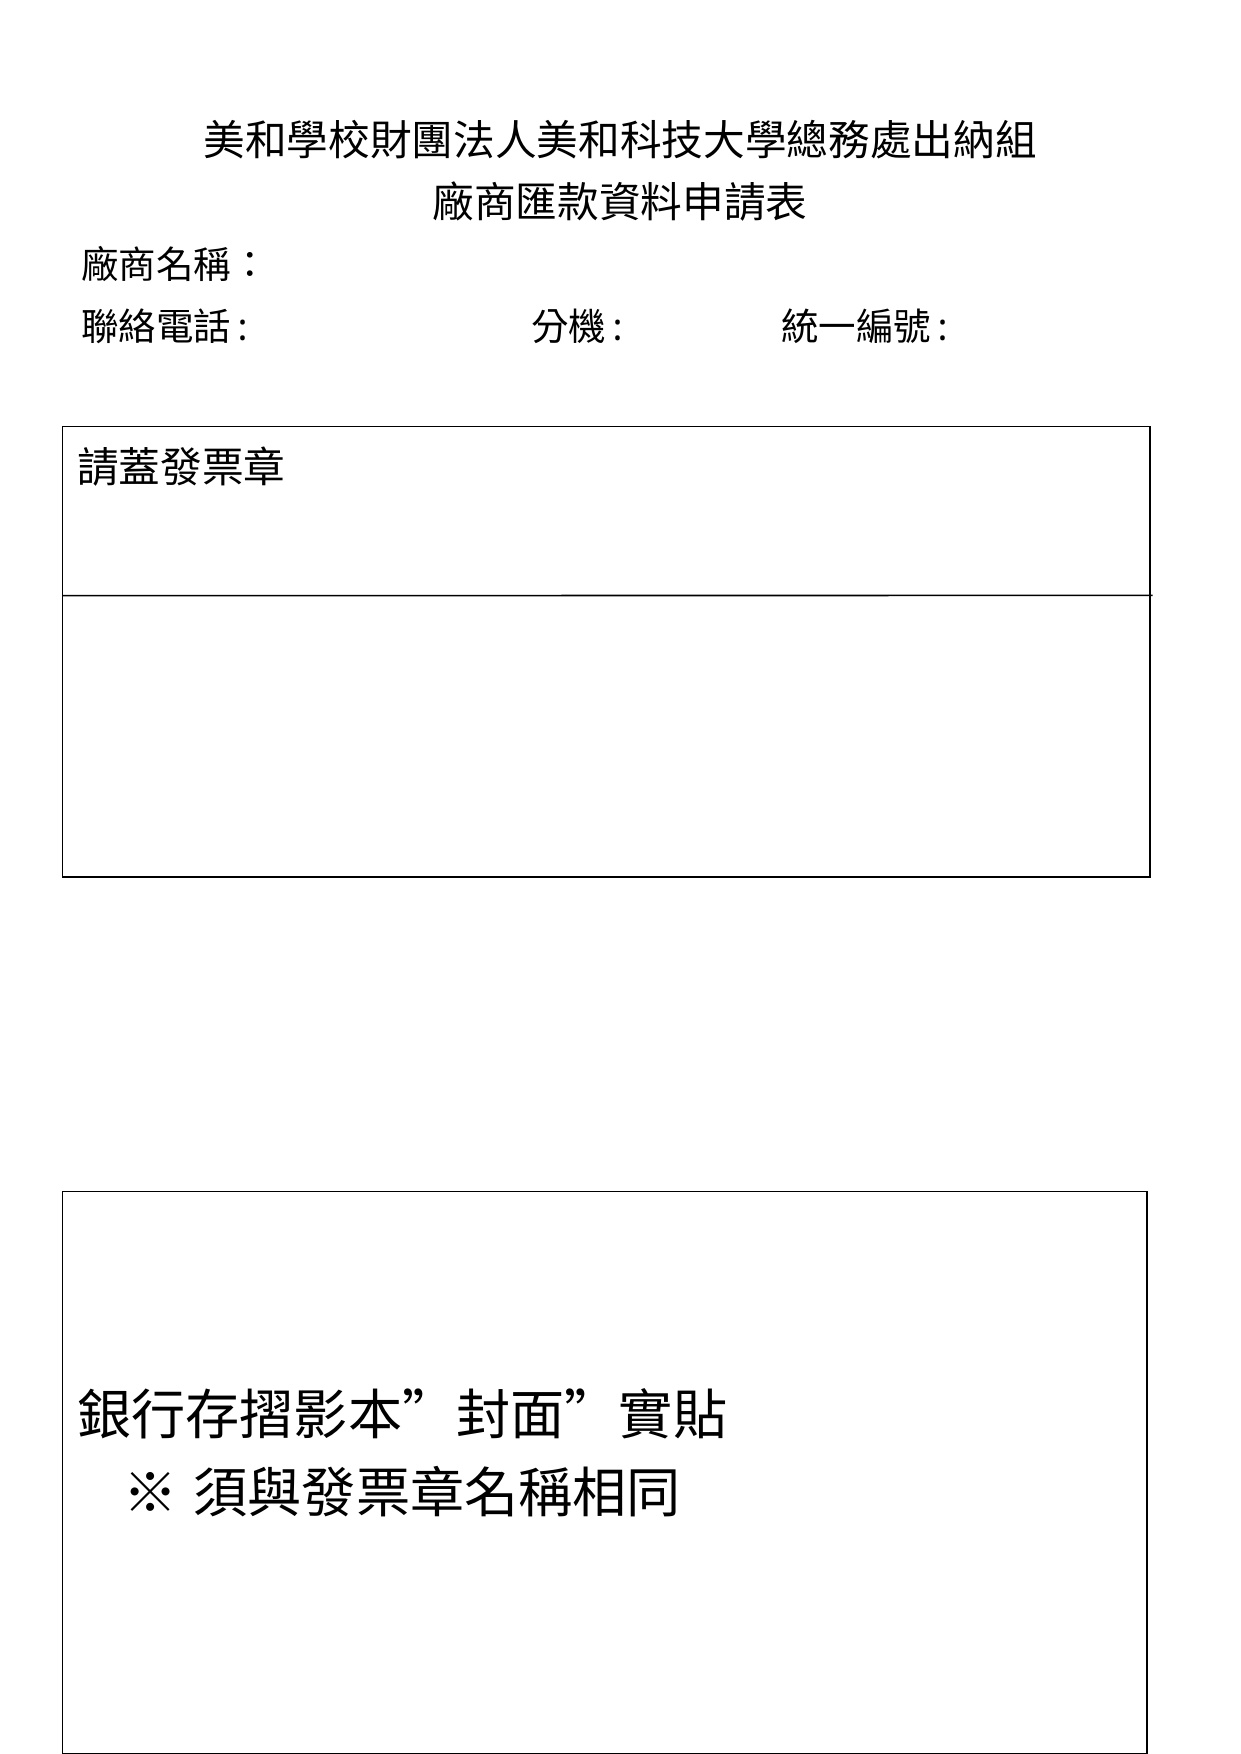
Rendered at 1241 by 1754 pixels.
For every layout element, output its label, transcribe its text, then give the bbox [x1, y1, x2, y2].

text 廠商匯款資料申請表 [25, 158, 1215, 220]
text 廠商名稱： [25, 220, 1215, 283]
text 美和學校財團法人美和科技大學總務處出納組 [25, 95, 1215, 158]
text 聯絡電話: 分機: 統一編號: [81, 283, 1215, 345]
